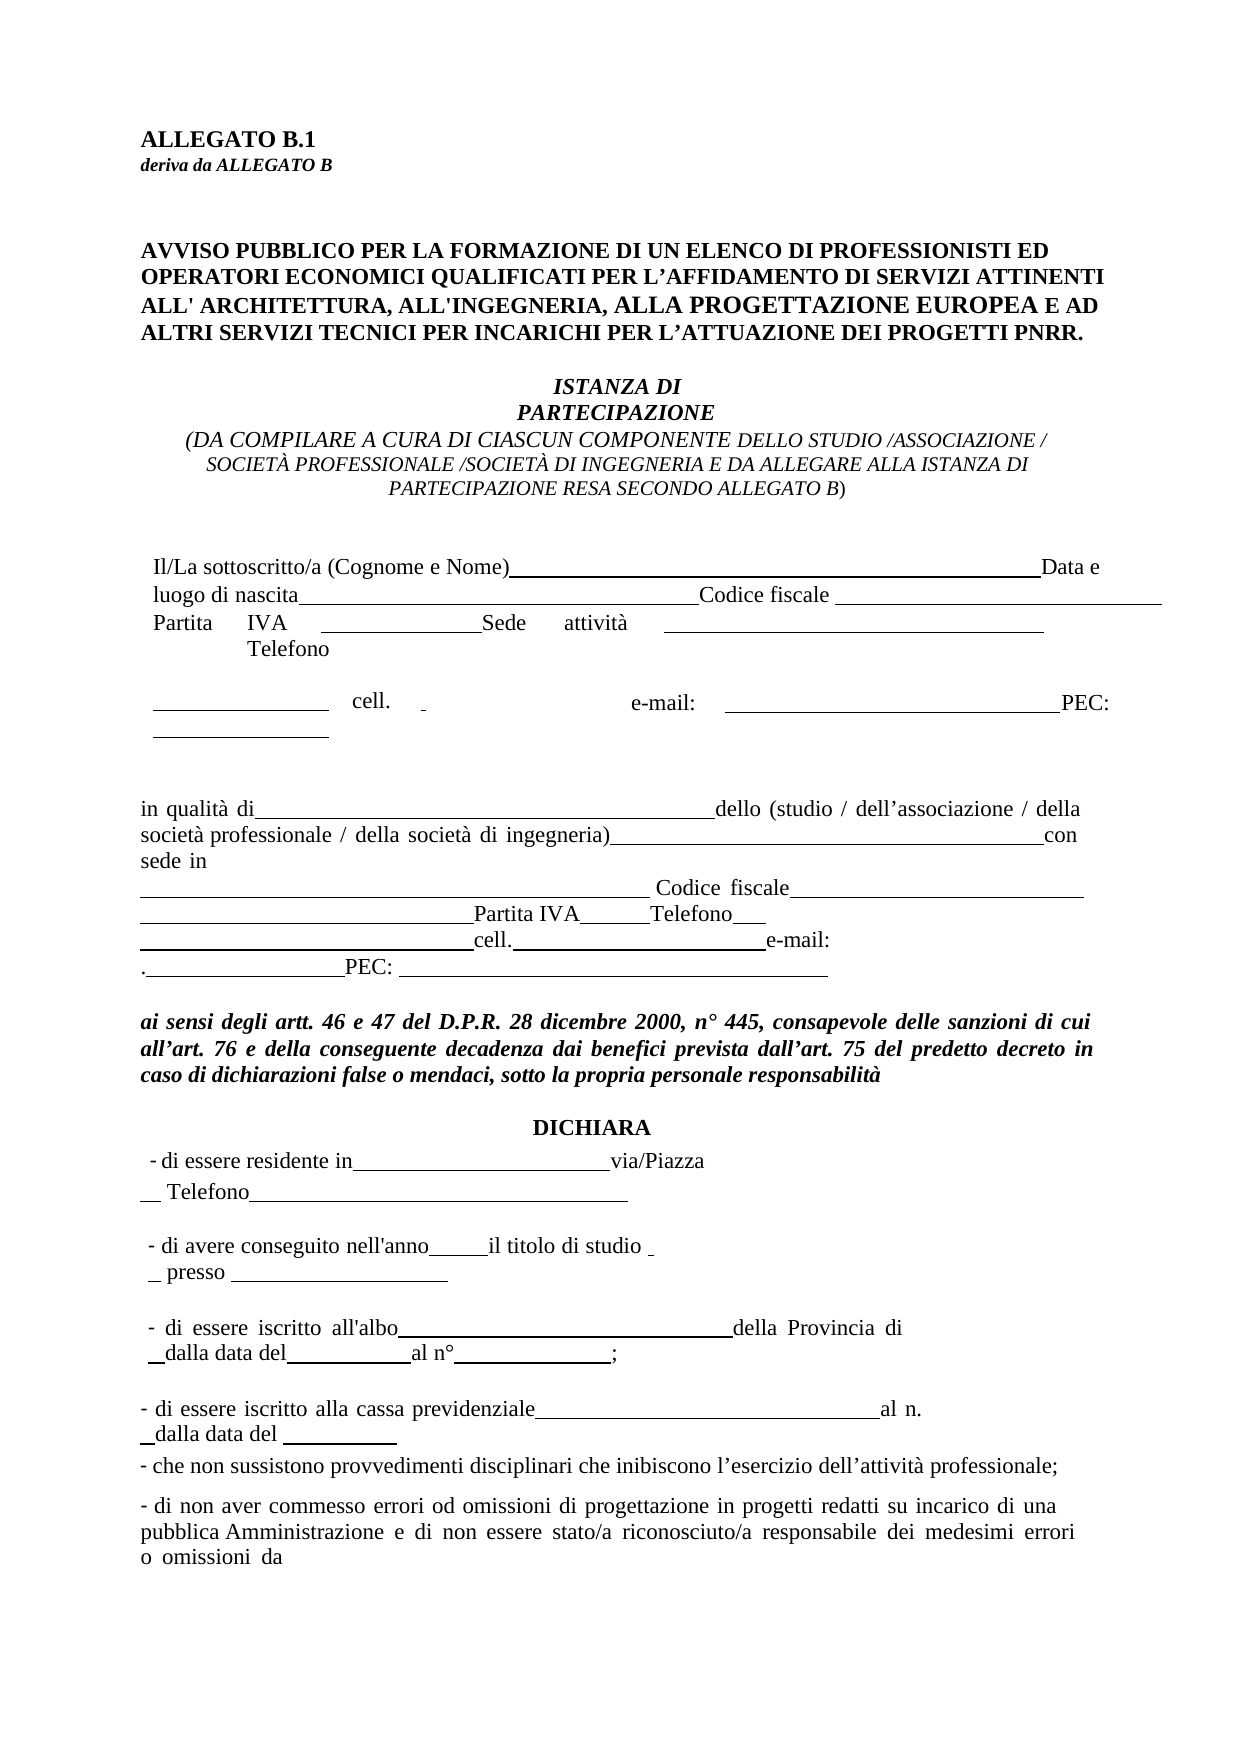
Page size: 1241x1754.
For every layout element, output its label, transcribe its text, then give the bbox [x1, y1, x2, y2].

list di non aver commesso errori od omissioni di progettazione in progetti redatti su incarico di una pubblica Amministrazione e di non essere stato/a riconosciuto/a responsabile dei medesimi errori o omissioni da [140, 1491, 1094, 1569]
text Il/La sottoscritto/a (Cognome e Nome) Data e luogo di nascita Codice fiscale [153, 553, 1111, 607]
text ai sensi degli artt. 46 e 47 del D.P.R. 28 dicembre 2000, n° 445, consapevole delle sanzioni di cui all’art. 76 e della conseguente decadenza dai benefici prevista dall’art. 75 del predetto decreto in caso di dichiarazioni false o mendaci, sotto la propria personale responsabilità [140, 1008, 1095, 1087]
text in qualità di dello (studio / dell’associazione / della società professionale / della società di ingegneria) con sede in [140, 795, 1106, 874]
text (DA COMPILARE A CURA DI CIASCUN COMPONENTE DELLO STUDIO /ASSOCIAZIONE / SOCIETÀ PROFESSIONALE /SOCIETÀ DI INGEGNERIA E DA ALLEGARE ALLA ISTANZA DI PARTECIPAZIONE RESA SECONDO ALLEGATO B) [163, 426, 1071, 500]
list che non sussistono provvedimenti disciplinari che inibiscono l’esercizio dell’attività professionale; [140, 1451, 1122, 1479]
text cell. [153, 687, 607, 740]
list di avere conseguito nell'anno il titolo di studio presso [148, 1231, 1099, 1284]
text ALLEGATO B.1 [140, 126, 1122, 153]
text . PEC: [140, 953, 1122, 979]
list di essere iscritto alla cassa previdenziale al n. dalla data del [140, 1394, 1082, 1447]
subtitle DICHIARA [532, 1114, 652, 1140]
list di essere residente in via/Piazza Telefono [140, 1146, 1020, 1204]
text Codice fiscale Partita IVA Telefono cell. e-mail: [140, 874, 1106, 953]
text AVVISO PUBBLICO PER LA FORMAZIONE DI UN ELENCO DI PROFESSIONISTI ED OPERATORI ECONOMICI QUALIFICATI PER L’AFFIDAMENTO DI SERVIZI ATTINENTI ALL' ARCHITETTURA, ALL'INGEGNERIA, ALLA PROGETTAZIONE EUROPEA E AD ALTRI SERVIZI TECNICI PER INCARICHI PER L’ATTUAZIONE DEI PROGETTI PNRR. [141, 237, 1122, 345]
text ISTANZA DI PARTECIPAZIONE [475, 373, 759, 426]
text deriva da ALLEGATO B [140, 153, 1122, 175]
list di essere iscritto all'albo della Provincia di dalla data del al n° ; [148, 1313, 1084, 1366]
text e-mail: [631, 689, 1037, 715]
text PEC: [1061, 689, 1122, 715]
text Partita IVA Sede attività Telefono [153, 609, 1122, 662]
